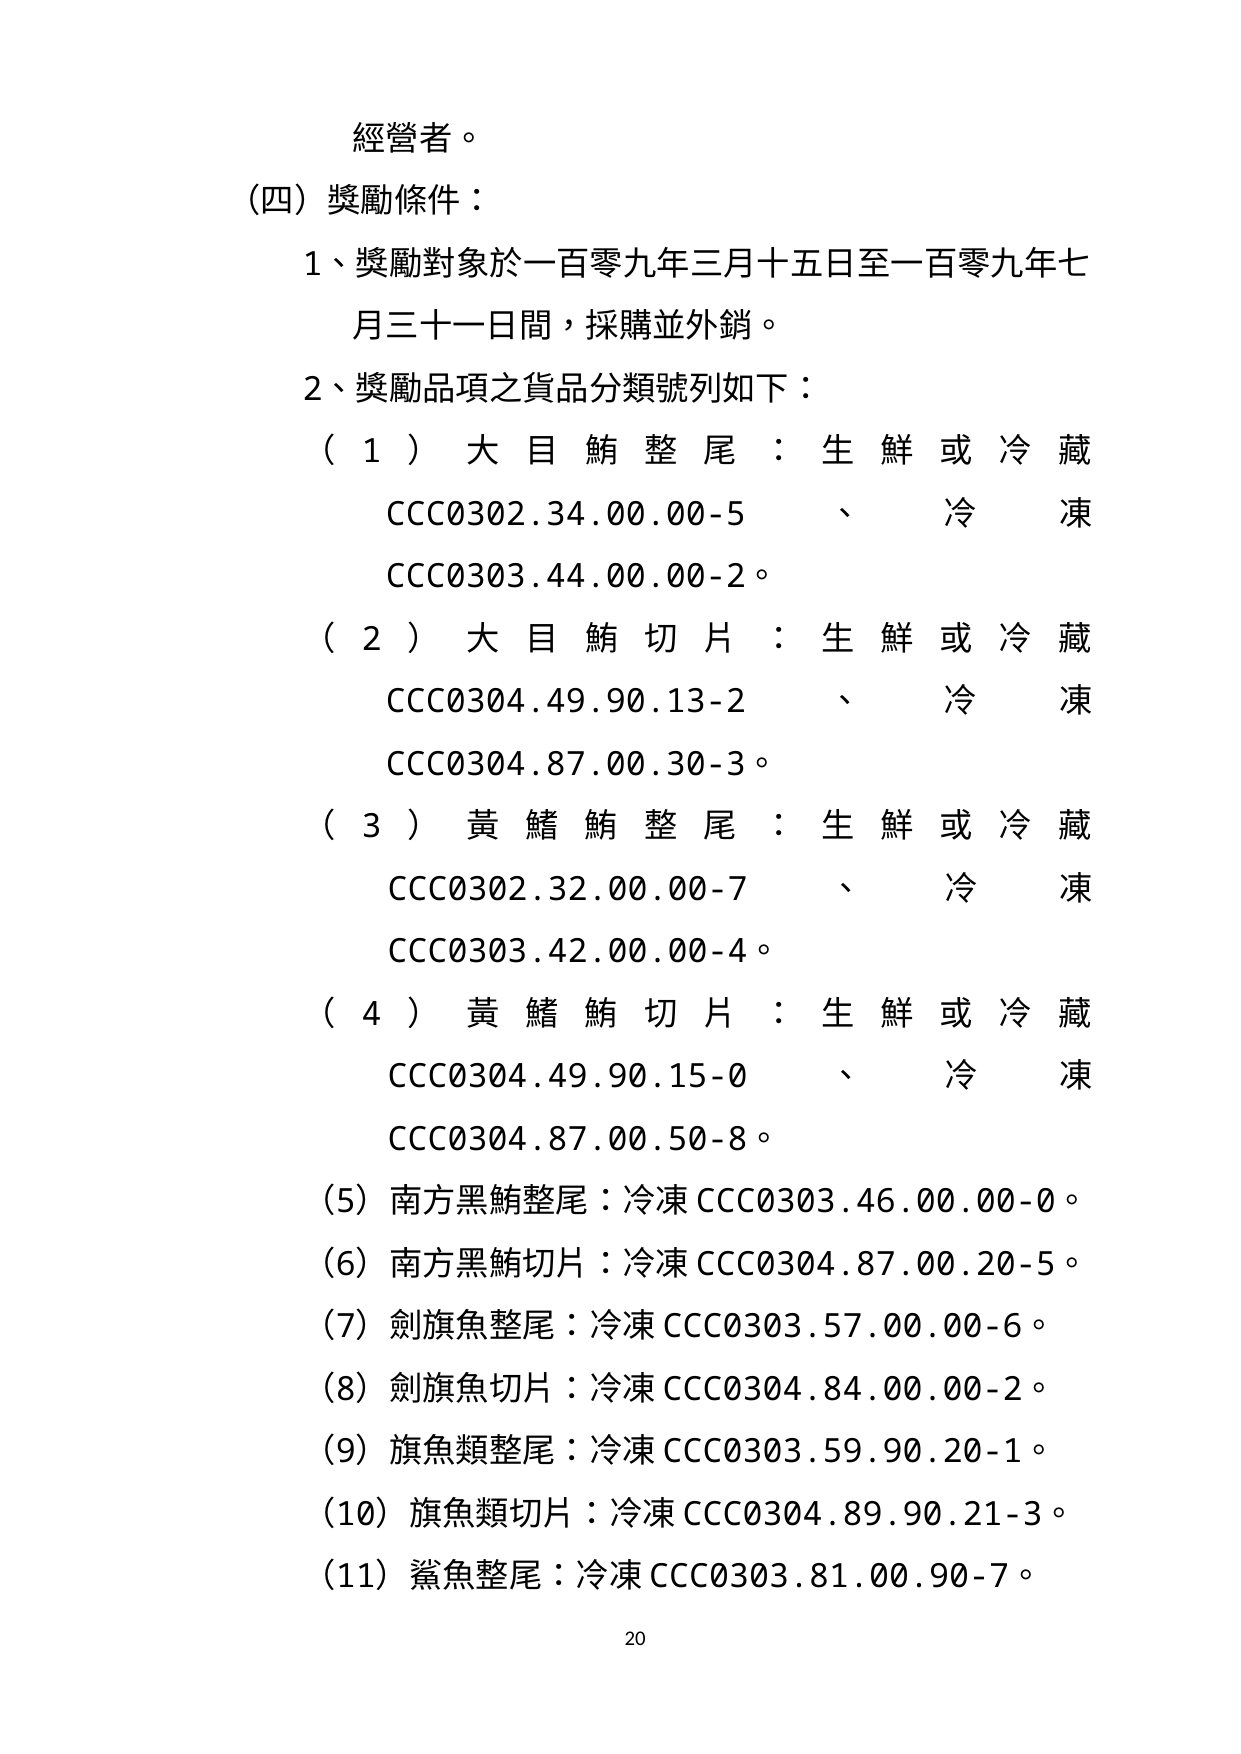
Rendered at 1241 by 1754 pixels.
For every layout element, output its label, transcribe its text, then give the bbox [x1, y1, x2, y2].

text （10）旗魚類切片：冷凍CCC0304.89.90.21-3。 [302, 1469, 1092, 1532]
text （3）黃鰭鮪整尾：生鮮或冷藏CCC0302.32.00.00-7、冷凍CCC0303.42.00.00-4。 [302, 782, 1092, 969]
text （9）旗魚類整尾：冷凍CCC0303.59.90.20-1。 [302, 1407, 1092, 1469]
text 2、獎勵品項之貨品分類號列如下： [302, 344, 1092, 407]
text （11）鯊魚整尾：冷凍CCC0303.81.00.90-7。 [302, 1532, 1092, 1594]
text （2）大目鮪切片：生鮮或冷藏CCC0304.49.90.13-2、冷凍CCC0304.87.00.30-3。 [302, 594, 1092, 782]
text （7）劍旗魚整尾：冷凍CCC0303.57.00.00-6。 [302, 1282, 1092, 1344]
text （5）南方黑鮪整尾：冷凍CCC0303.46.00.00-0。 [302, 1157, 1092, 1219]
text （四）獎勵條件： [227, 157, 1092, 219]
text 經營者。 [302, 94, 1092, 157]
text （1）大目鮪整尾：生鮮或冷藏CCC0302.34.00.00-5、冷凍CCC0303.44.00.00-2。 [302, 407, 1092, 594]
text 1、獎勵對象於一百零九年三月十五日至一百零九年七月三十一日間，採購並外銷。 [302, 219, 1092, 344]
text （8）劍旗魚切片：冷凍CCC0304.84.00.00-2。 [302, 1344, 1092, 1407]
text （4）黃鰭鮪切片：生鮮或冷藏CCC0304.49.90.15-0、冷凍CCC0304.87.00.50-8。 [302, 969, 1092, 1157]
text （6）南方黑鮪切片：冷凍CCC0304.87.00.20-5。 [302, 1219, 1092, 1282]
